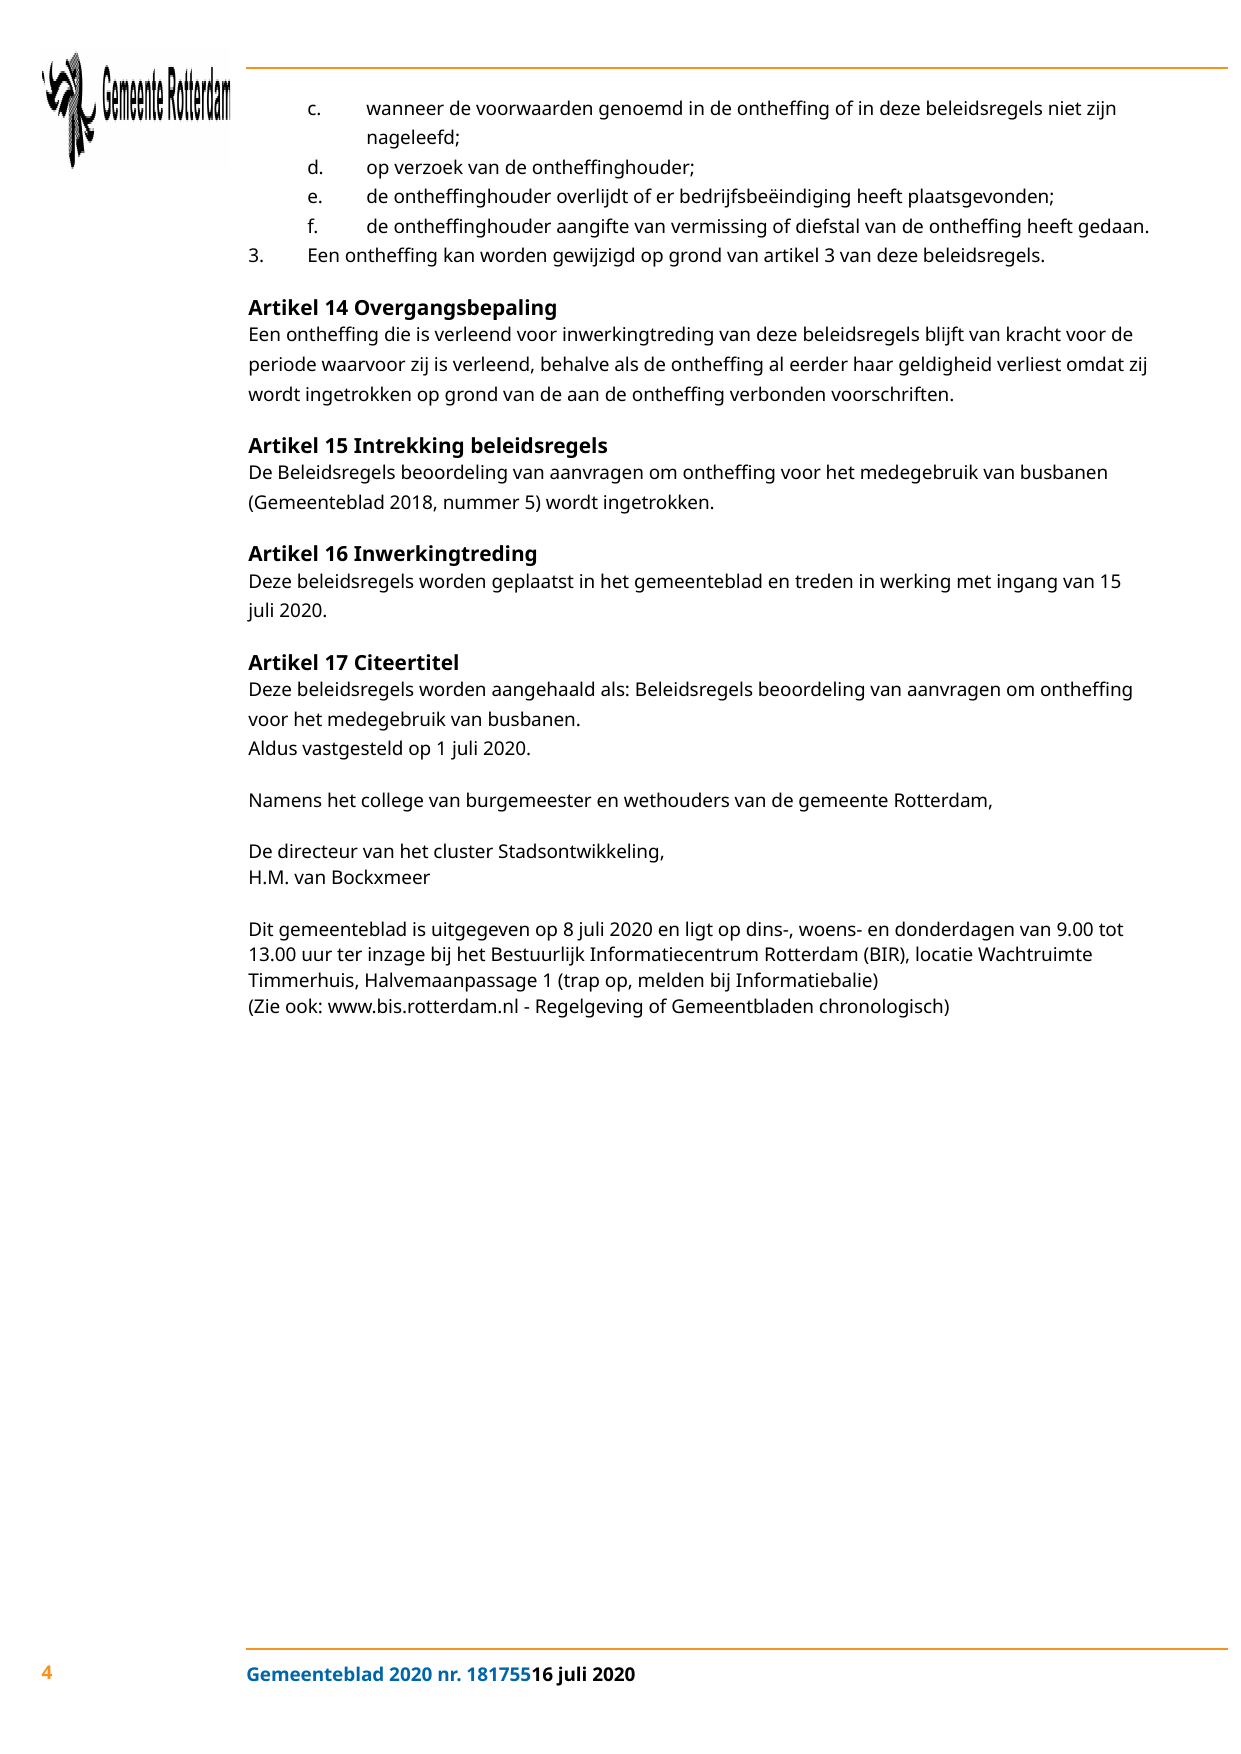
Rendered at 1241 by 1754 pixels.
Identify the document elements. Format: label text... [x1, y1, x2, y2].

text Artikel 15 Intrekking beleidsregels [248, 431, 1152, 459]
text Artikel 14 Overgangsbepaling [248, 293, 1152, 322]
text Een ontheffing die is verleend voor inwerkingtreding van deze beleidsregels blijft van kracht voor de periode waarvoor zij is verleend, behalve als de ontheffing al eerder haar geldigheid verliest omdat zij wordt ingetrokken op grond van de aan de ontheffing verbonden voorschriften. [248, 322, 1152, 406]
text Namens het college van burgemeester en wethouders van de gemeente Rotterdam, [248, 787, 1152, 813]
text Artikel 16 Inwerkingtreding [248, 539, 1152, 568]
list op verzoek van de ontheffinghouder; [307, 154, 1152, 180]
list de ontheffinghouder overlijdt of er bedrijfsbeëindiging heeft plaatsgevonden; [307, 183, 1152, 209]
list Een ontheffing kan worden gewijzigd op grond van artikel 3 van deze beleidsregels. [248, 243, 1152, 268]
text Aldus vastgesteld op 1 juli 2020. [248, 736, 1152, 761]
text De directeur van het cluster Stadsontwikkeling, [248, 838, 1152, 864]
text H.M. van Bockxmeer [248, 864, 1152, 890]
text Deze beleidsregels worden geplaatst in het gemeenteblad en treden in werking met ingang van 15 juli 2020. [248, 568, 1152, 623]
text (Zie ook: www.bis.rotterdam.nl - Regelgeving of Gemeentbladen chronologisch) [248, 993, 1152, 1019]
list de ontheffinghouder aangifte van vermissing of diefstal van de ontheffing heeft gedaan. [307, 213, 1152, 239]
picture [41, 47, 231, 172]
text Artikel 17 Citeertitel [248, 648, 1152, 676]
text Deze beleidsregels worden aangehaald als: Beleidsregels beoordeling van aanvragen om ontheffing voor het medegebruik van busbanen. [248, 676, 1152, 732]
list wanneer de voorwaarden genoemd in de ontheffing of in deze beleidsregels niet zijn nageleefd; [307, 95, 1152, 150]
text De Beleidsregels beoordeling van aanvragen om ontheffing voor het medegebruik van busbanen (Gemeenteblad 2018, nummer 5) wordt ingetrokken. [248, 459, 1152, 515]
text Dit gemeenteblad is uitgegeven op 8 juli 2020 en ligt op dins-, woens- en donderdagen van 9.00 tot 13.00 uur ter inzage bij het Bestuurlijk Informatiecentrum Rotterdam (BIR), locatie Wachtruimte Timmerhuis, Halvemaanpassage 1 (trap op, melden bij Informatiebalie) [248, 916, 1152, 993]
